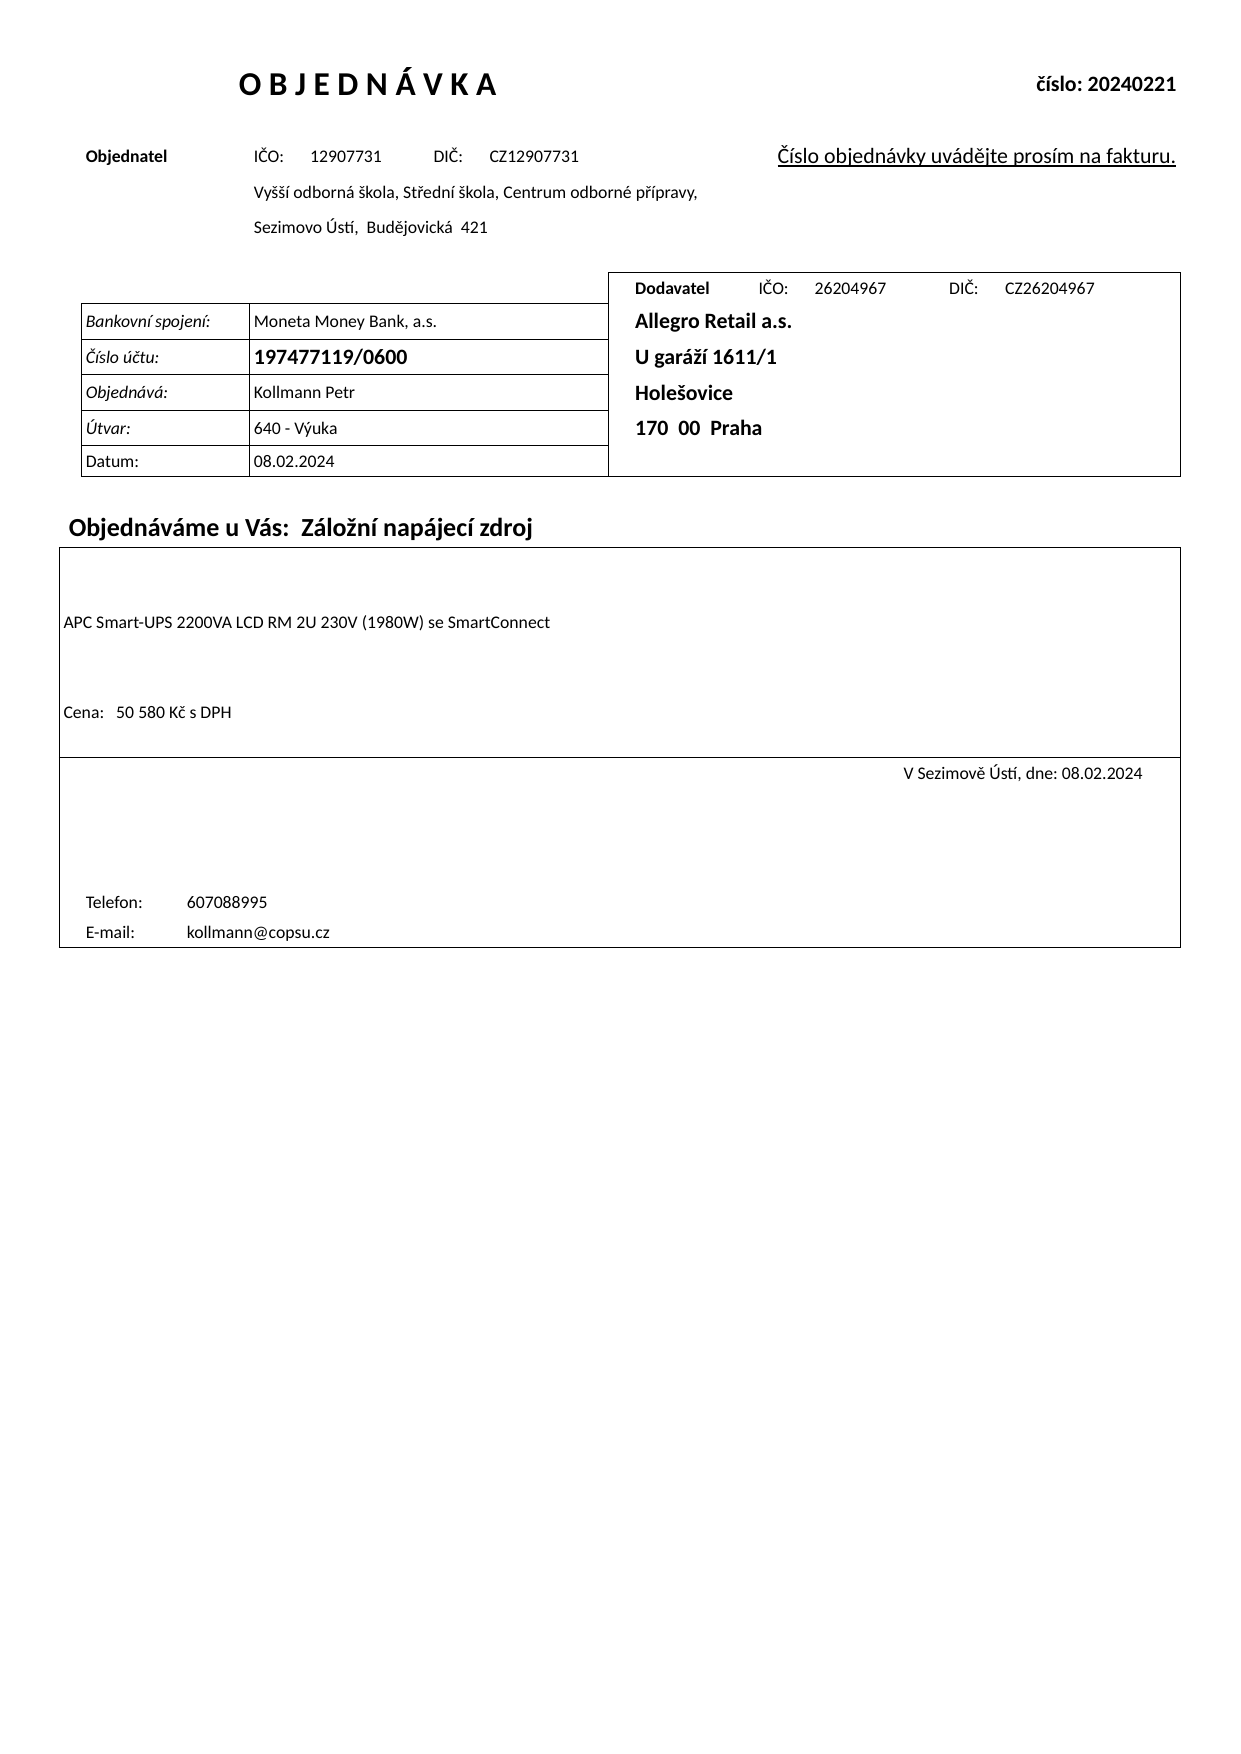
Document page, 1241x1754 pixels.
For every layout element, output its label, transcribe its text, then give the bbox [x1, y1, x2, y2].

table_cell [60, 667, 1180, 697]
table_cell Cena: 50 580 Kč s DPH [60, 697, 1180, 727]
table_cell [81, 173, 216, 212]
table_cell [59, 476, 1180, 507]
table_cell [59, 339, 81, 374]
table_cell [60, 788, 81, 827]
table_cell 08.02.2024 [250, 446, 608, 476]
table_cell IČO: [250, 138, 306, 173]
table_cell [216, 173, 249, 212]
table_cell Kollmann Petr [250, 375, 608, 409]
table_cell Útvar: [82, 411, 249, 445]
table_cell [60, 917, 81, 947]
table_cell [59, 138, 81, 173]
table_cell [59, 303, 81, 338]
table_cell Bankovní spojení: [82, 304, 249, 338]
table_cell [609, 410, 631, 445]
table_cell E-mail: [81, 917, 182, 947]
table_cell Objednatel [81, 138, 249, 173]
table_cell [59, 410, 81, 445]
table_cell Telefon: [81, 887, 182, 917]
table_cell [59, 272, 249, 303]
table_cell [1077, 788, 1180, 827]
table_cell [60, 857, 1180, 887]
table_cell CZ26204967 [1001, 273, 1180, 303]
table_cell [59, 242, 1180, 272]
table_cell Moneta Money Bank, a.s. [250, 304, 608, 338]
table_cell [609, 339, 631, 374]
table_cell Holešovice [631, 374, 1180, 409]
table_cell Datum: [82, 446, 249, 476]
table_header číslo: 20240221 [676, 59, 1180, 108]
table_cell [183, 788, 883, 827]
table_cell CZ12907731 [485, 138, 676, 173]
table_cell kollmann@copsu.cz [183, 917, 1180, 947]
table_cell [60, 637, 1180, 667]
table_cell DIČ: [945, 273, 1001, 303]
table_cell [609, 374, 631, 409]
table_cell Allegro Retail a.s. [631, 303, 1180, 338]
table_cell [609, 445, 631, 476]
table_header O B J E D N Á V K A [59, 59, 676, 108]
table_cell U garáží 1611/1 [631, 339, 1180, 374]
table_cell Číslo účtu: [82, 340, 249, 374]
table_cell [631, 445, 1180, 476]
table_cell Objednává: [82, 375, 249, 409]
table_cell Objednáváme u Vás: Záložní napájecí zdroj [59, 507, 1180, 547]
table_cell [60, 887, 81, 917]
table_cell [609, 273, 631, 303]
table_cell [250, 272, 608, 303]
table_cell [609, 303, 631, 338]
table_cell [1147, 758, 1180, 788]
table_cell [60, 727, 1180, 757]
table_cell [59, 445, 81, 476]
table_cell [59, 374, 81, 409]
table_cell [60, 827, 1180, 857]
table_cell [60, 758, 462, 788]
table_cell [676, 212, 1180, 242]
table_cell [60, 577, 1180, 607]
table_cell 170 00 Praha [631, 410, 1180, 445]
table_cell [883, 788, 1077, 827]
table_cell Sezimovo Ústí, Budějovická 421 [250, 212, 676, 242]
table_cell [59, 212, 249, 242]
table_cell DIČ: [429, 138, 485, 173]
table_cell [81, 788, 182, 827]
table_cell APC Smart-UPS 2200VA LCD RM 2U 230V (1980W) se SmartConnect [60, 607, 1180, 637]
table_cell V Sezimově Ústí, dne: 08.02.2024 [463, 758, 1147, 788]
table_cell [60, 548, 1180, 577]
table_cell 197477119/0600 [250, 340, 608, 374]
table_cell Číslo objednávky uvádějte prosím na fakturu. [676, 138, 1180, 173]
table_cell Vyšší odborná škola, Střední škola, Centrum odborné přípravy, [250, 173, 1180, 212]
table_cell 26204967 [810, 273, 945, 303]
table_cell [59, 173, 81, 212]
table_cell IČO: [754, 273, 810, 303]
table_cell 12907731 [306, 138, 429, 173]
table_cell 640 - Výuka [250, 411, 608, 445]
table_cell Dodavatel [631, 273, 754, 303]
table_cell [59, 948, 1180, 977]
table_cell [59, 108, 1180, 138]
table_cell 607088995 [183, 887, 1180, 917]
